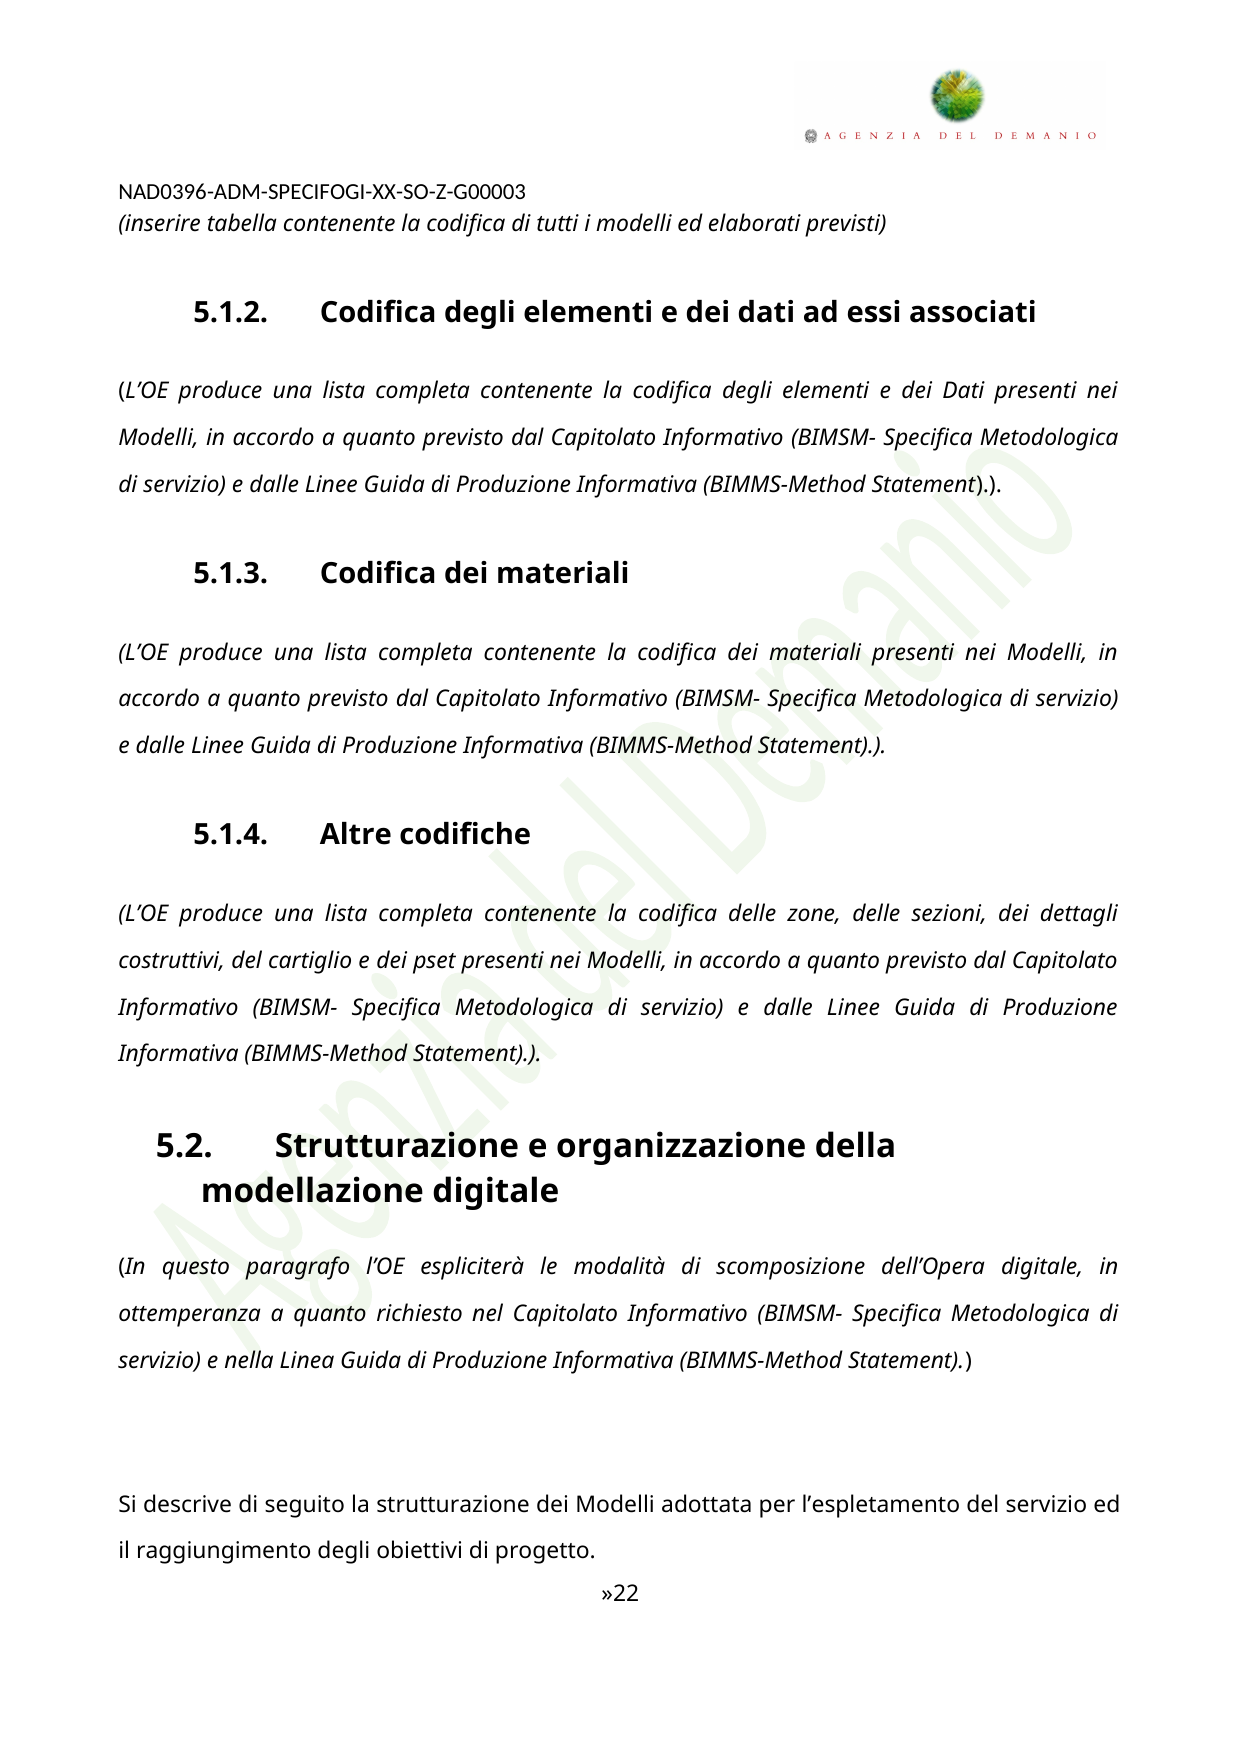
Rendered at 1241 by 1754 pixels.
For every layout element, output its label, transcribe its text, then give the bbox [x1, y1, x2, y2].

list Codifica dei materiali [193, 552, 922, 592]
text (L’OE produce una lista completa contenente la codifica degli elementi e dei Dati presenti nei Modelli, in accordo a quanto previsto dal Capitolato Informativo (BIMSM- Specifica Metodologica di servizio) e dalle Linee Guida di Produzione Informativa (BIMMS-Method Statement).). [118, 374, 1122, 499]
text (inserire tabella contenente la codifica di tutti i modelli ed elaborati previsti) [118, 207, 1122, 238]
text (In questo paragrafo l’OE espliciterà le modalità di scomposizione dell’Opera digitale, in ottemperanza a quanto richiesto nel Capitolato Informativo (BIMSM- Specifica Metodologica di servizio) e nella Linea Guida di Produzione Informativa (BIMMS-Method Statement).) [118, 1250, 1122, 1375]
list Altre codifiche [193, 813, 626, 853]
text (L’OE produce una lista completa contenente la codifica dei materiali presenti nei Modelli, in accordo a quanto previsto dal Capitolato Informativo (BIMSM- Specifica Metodologica di servizio) e dalle Linee Guida di Produzione Informativa (BIMMS-Method Statement).). [118, 635, 840, 760]
text (L’OE produce una lista completa contenente la codifica delle zone, delle sezioni, dei dettagli costruttivi, del cartiglio e dei pset presenti nei Modelli, in accordo a quanto previsto dal Capitolato Informativo (BIMSM- Specifica Metodologica di servizio) e dalle Linee Guida di Produzione Informativa (BIMMS-Method Statement).). [118, 897, 1122, 1068]
list Strutturazione e organizzazione della modellazione digitale [296, 1147, 335, 1185]
text Si descrive di seguito la strutturazione dei Modelli adottata per l’espletamento del servizio ed il raggiungimento degli obiettivi di progetto. [118, 1487, 1122, 1566]
list Codifica degli elementi e dei dati ad essi associati [193, 291, 1122, 331]
list [910, 552, 983, 592]
list [605, 813, 714, 853]
list Strutturazione e organizzazione della modellazione digitale [156, 1122, 391, 1212]
list [760, 813, 1122, 853]
list [963, 552, 1122, 592]
list Strutturazione e organizzazione della modellazione digitale [351, 1122, 1122, 1212]
text (L’OE produce una lista completa contenente la codifica dei materiali presenti nei Modelli, in accordo a quanto previsto dal Capitolato Informativo (BIMSM- Specifica Metodologica di servizio) e dalle Linee Guida di Produzione Informativa (BIMMS-Method Statement).). [783, 635, 1122, 760]
list [694, 813, 749, 851]
